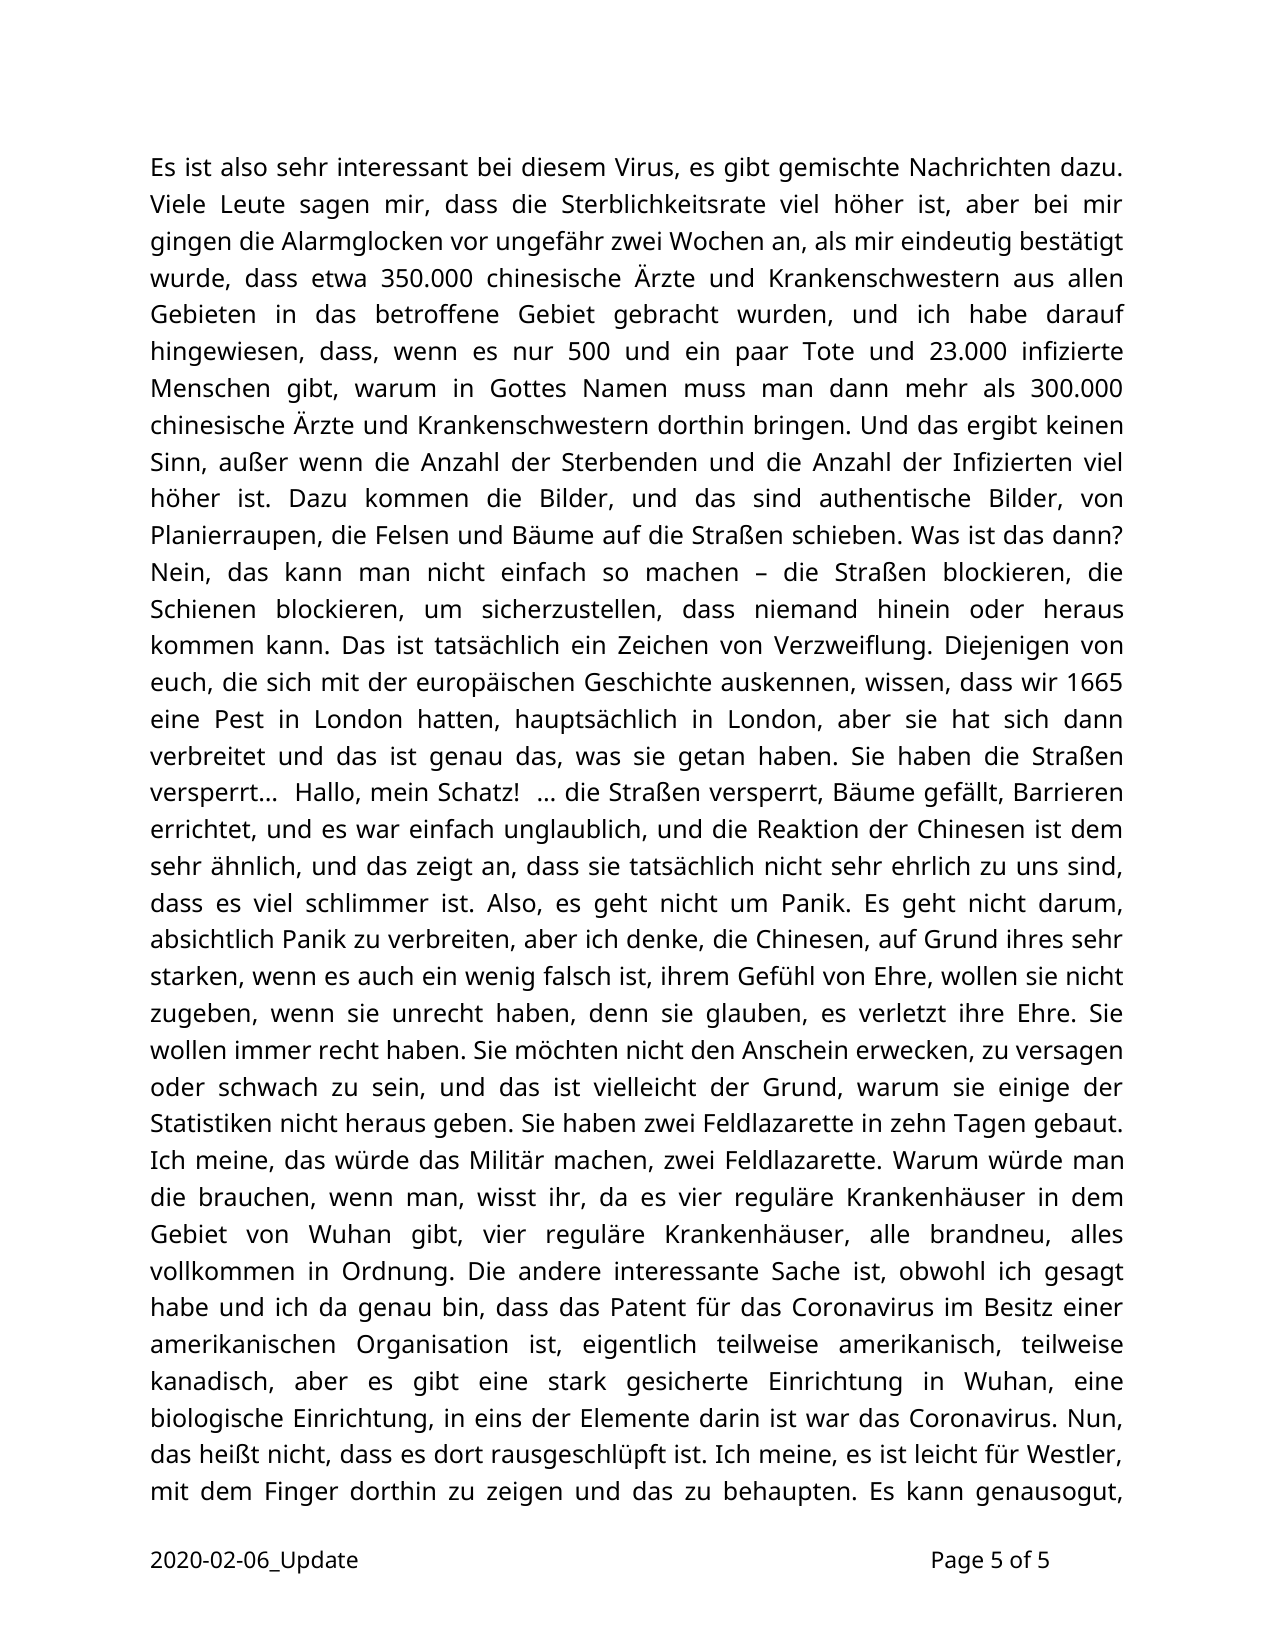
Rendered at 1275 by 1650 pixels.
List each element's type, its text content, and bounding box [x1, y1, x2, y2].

text Es ist also sehr interessant bei diesem Virus, es gibt gemischte Nachrichten dazu. Viele Leute sagen mir, dass die Sterblichkeitsrate viel höher ist, aber bei mir gingen die Alarmglocken vor ungefähr zwei Wochen an, als mir eindeutig bestätigt wurde, dass etwa 350.000 chinesische Ärzte und Krankenschwestern aus allen Gebieten in das betroffene Gebiet gebracht wurden, und ich habe darauf hingewiesen, dass, wenn es nur 500 und ein paar Tote und 23.000 infizierte Menschen gibt, warum in Gottes Namen muss man dann mehr als 300.000 chinesische Ärzte und Krankenschwestern dorthin bringen. Und das ergibt keinen Sinn, außer wenn die Anzahl der Sterbenden und die Anzahl der Infizierten viel höher ist. Dazu kommen die Bilder, und das sind authentische Bilder, von Planierraupen, die Felsen und Bäume auf die Straßen schieben. Was ist das dann? Nein, das kann man nicht einfach so machen – die Straßen blockieren, die Schienen blockieren, um sicherzustellen, dass niemand hinein oder heraus kommen kann. Das ist tatsächlich ein Zeichen von Verzweiflung. Diejenigen von euch, die sich mit der europäischen Geschichte auskennen, wissen, dass wir 1665 eine Pest in London hatten, hauptsächlich in London, aber sie hat sich dann verbreitet und das ist genau das, was sie getan haben. Sie haben die Straßen versperrt… Hallo, mein Schatz! … die Straßen versperrt, Bäume gefällt, Barrieren errichtet, und es war einfach unglaublich, und die Reaktion der Chinesen ist dem sehr ähnlich, und das zeigt an, dass sie tatsächlich nicht sehr ehrlich zu uns sind, dass es viel schlimmer ist. Also, es geht nicht um Panik. Es geht nicht darum, absichtlich Panik zu verbreiten, aber ich denke, die Chinesen, auf Grund ihres sehr starken, wenn es auch ein wenig falsch ist, ihrem Gefühl von Ehre, wollen sie nicht zugeben, wenn sie unrecht haben, denn sie glauben, es verletzt ihre Ehre. Sie wollen immer recht haben. Sie möchten nicht den Anschein erwecken, zu versagen oder schwach zu sein, und das ist vielleicht der Grund, warum sie einige der Statistiken nicht heraus geben. Sie haben zwei Feldlazarette in zehn Tagen gebaut. Ich meine, das würde das Militär machen, zwei Feldlazarette. Warum würde man die brauchen, wenn man, wisst ihr, da es vier reguläre Krankenhäuser in dem Gebiet von Wuhan gibt, vier reguläre Krankenhäuser, alle brandneu, alles vollkommen in Ordnung. Die andere interessante Sache ist, obwohl ich gesagt habe und ich da genau bin, dass das Patent für das Coronavirus im Besitz einer amerikanischen Organisation ist, eigentlich teilweise amerikanisch, teilweise kanadisch, aber es gibt eine stark gesicherte Einrichtung in Wuhan, eine biologische Einrichtung, in eins der Elemente darin ist war das Coronavirus. Nun, das heißt nicht, dass es dort rausgeschlüpft ist. Ich meine, es ist leicht für Westler, mit dem Finger dorthin zu zeigen und das zu behaupten. Es kann genausogut, [150, 150, 1125, 1508]
